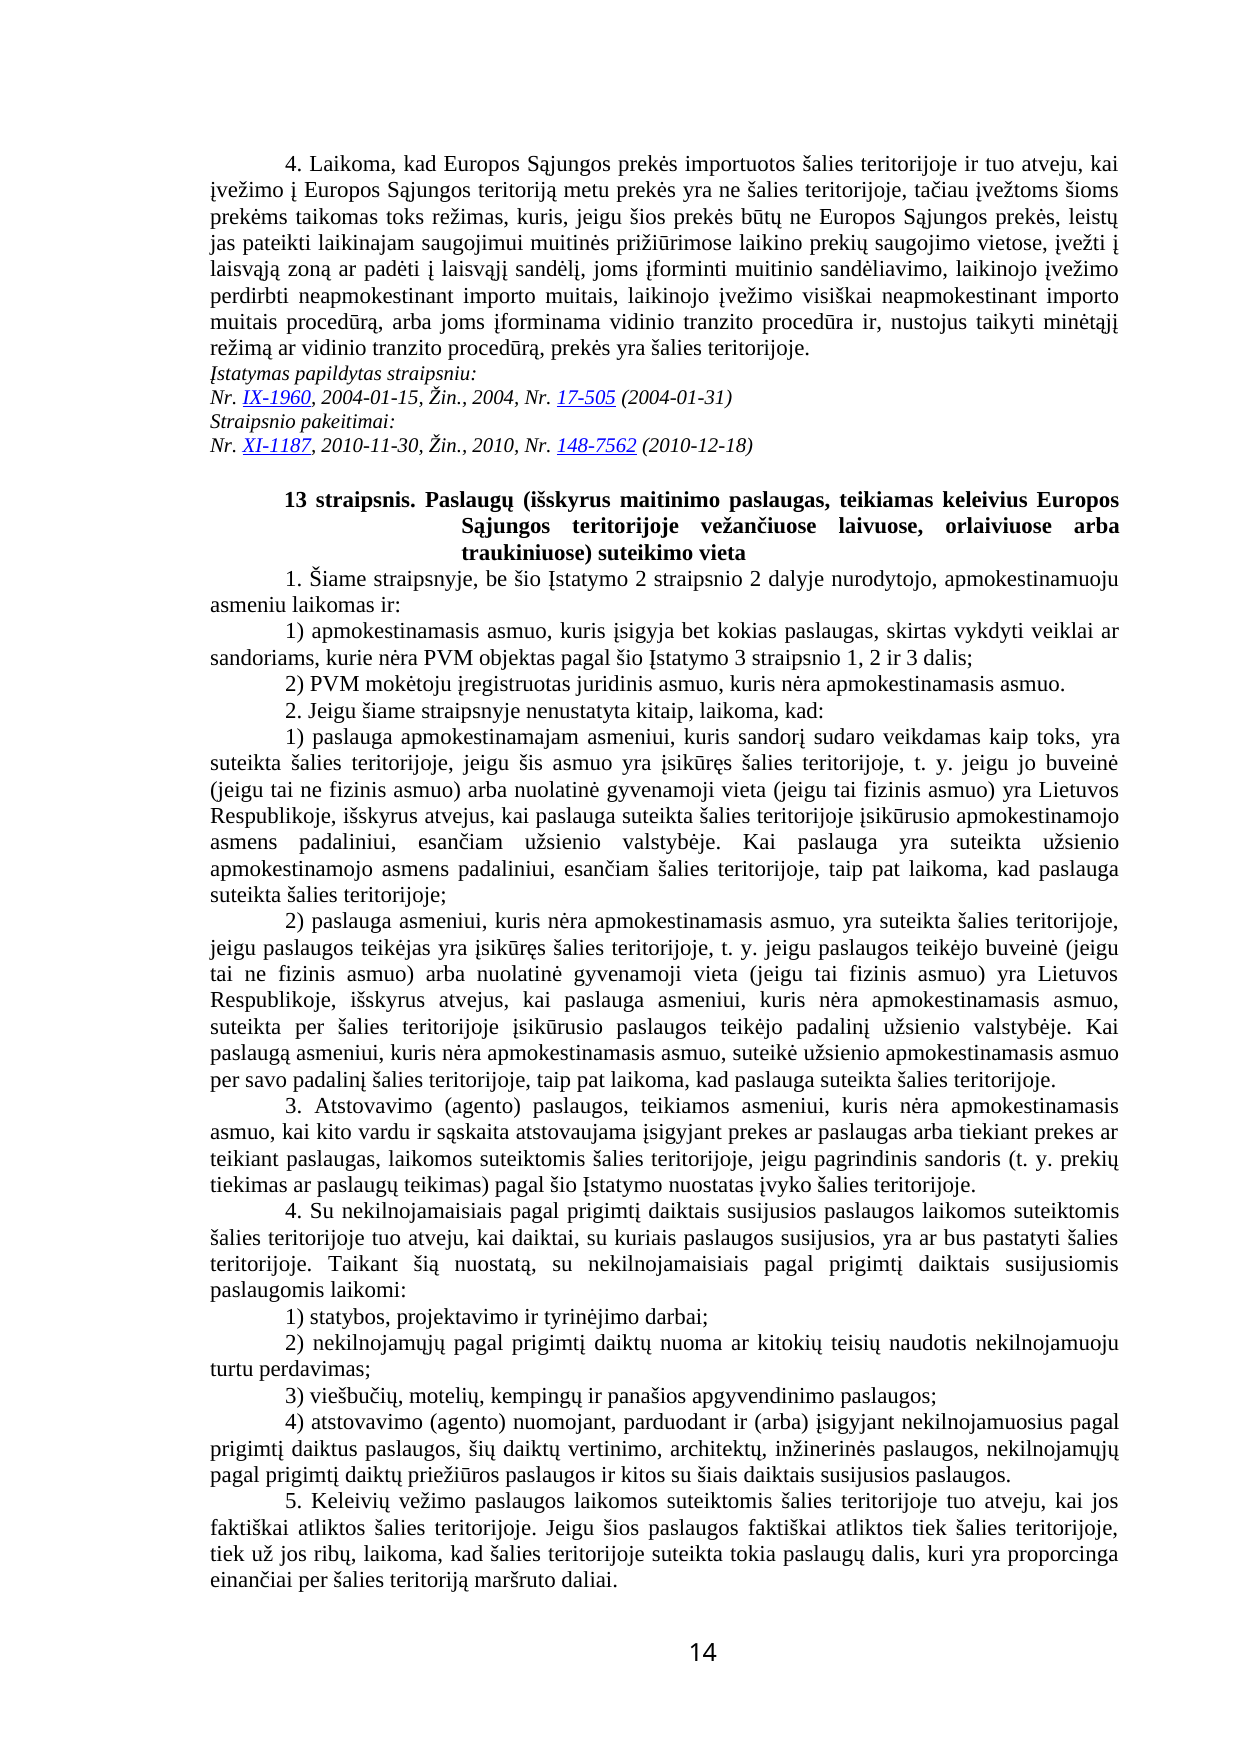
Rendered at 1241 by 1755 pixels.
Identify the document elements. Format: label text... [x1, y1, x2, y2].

text 1. Šiame straipsnyje, be šio Įstatymo 2 straipsnio 2 dalyje nurodytojo, apmokestinamuoju asmeniu laikomas ir: [210, 565, 1120, 618]
text 13 straipsnis. Paslaugų (išskyrus maitinimo paslaugas, teikiamas keleivius Europos Sąjungos teritorijoje vežančiuose laivuose, orlaiviuose arba traukiniuose) suteikimo vieta [284, 486, 1120, 565]
text 4. Laikoma, kad Europos Sąjungos prekės importuotos šalies teritorijoje ir tuo atveju, kai įvežimo į Europos Sąjungos teritoriją metu prekės yra ne šalies teritorijoje, tačiau įvežtoms šioms prekėms taikomas toks režimas, kuris, jeigu šios prekės būtų ne Europos Sąjungos prekės, leistų jas pateikti laikinajam saugojimui muitinės prižiūrimose laikino prekių saugojimo vietose, įvežti į laisvąją zoną ar padėti į laisvąjį sandėlį, joms įforminti muitinio sandėliavimo, laikinojo įvežimo perdirbti neapmokestinant importo muitais, laikinojo įvežimo visiškai neapmokestinant importo muitais procedūrą, arba joms įforminama vidinio tranzito procedūra ir, nustojus taikyti minėtąjį režimą ar vidinio tranzito procedūrą, prekės yra šalies teritorijoje. [210, 150, 1120, 361]
text 4) atstovavimo (agento) nuomojant, parduodant ir (arba) įsigyjant nekilnojamuosius pagal prigimtį daiktus paslaugos, šių daiktų vertinimo, architektų, inžinerinės paslaugos, nekilnojamųjų pagal prigimtį daiktų priežiūros paslaugos ir kitos su šiais daiktais susijusios paslaugos. [210, 1408, 1120, 1487]
text 5. Keleivių vežimo paslaugos laikomos suteiktomis šalies teritorijoje tuo atveju, kai jos faktiškai atliktos šalies teritorijoje. Jeigu šios paslaugos faktiškai atliktos tiek šalies teritorijoje, tiek už jos ribų, laikoma, kad šalies teritorijoje suteikta tokia paslaugų dalis, kuri yra proporcinga einančiai per šalies teritoriją maršruto daliai. [210, 1487, 1120, 1593]
text 1) statybos, projektavimo ir tyrinėjimo darbai; [210, 1303, 1120, 1329]
text 4. Su nekilnojamaisiais pagal prigimtį daiktais susijusios paslaugos laikomos suteiktomis šalies teritorijoje tuo atveju, kai daiktai, su kuriais paslaugos susijusios, yra ar bus pastatyti šalies teritorijoje. Taikant šią nuostatą, su nekilnojamaisiais pagal prigimtį daiktais susijusiomis paslaugomis laikomi: [210, 1197, 1120, 1303]
text 2) nekilnojamųjų pagal prigimtį daiktų nuoma ar kitokių teisių naudotis nekilnojamuoju turtu perdavimas; [210, 1329, 1120, 1382]
text Nr. XI-1187, 2010-11-30, Žin., 2010, Nr. 148-7562 (2010-12-18) [210, 433, 1120, 457]
text 1) paslauga apmokestinamajam asmeniui, kuris sandorį sudaro veikdamas kaip toks, yra suteikta šalies teritorijoje, jeigu šis asmuo yra įsikūręs šalies teritorijoje, t. y. jeigu jo buveinė (jeigu tai ne fizinis asmuo) arba nuolatinė gyvenamoji vieta (jeigu tai fizinis asmuo) yra Lietuvos Respublikoje, išskyrus atvejus, kai paslauga suteikta šalies teritorijoje įsikūrusio apmokestinamojo asmens padaliniui, esančiam užsienio valstybėje. Kai paslauga yra suteikta užsienio apmokestinamojo asmens padaliniui, esančiam šalies teritorijoje, taip pat laikoma, kad paslauga suteikta šalies teritorijoje; [210, 723, 1120, 907]
text Įstatymas papildytas straipsniu: [210, 361, 1120, 385]
text 2. Jeigu šiame straipsnyje nenustatyta kitaip, laikoma, kad: [210, 697, 1120, 723]
text Nr. IX-1960, 2004-01-15, Žin., 2004, Nr. 17-505 (2004-01-31) [210, 385, 1120, 409]
text 2) PVM mokėtoju įregistruotas juridinis asmuo, kuris nėra apmokestinamasis asmuo. [210, 670, 1120, 697]
text 2) paslauga asmeniui, kuris nėra apmokestinamasis asmuo, yra suteikta šalies teritorijoje, jeigu paslaugos teikėjas yra įsikūręs šalies teritorijoje, t. y. jeigu paslaugos teikėjo buveinė (jeigu tai ne fizinis asmuo) arba nuolatinė gyvenamoji vieta (jeigu tai fizinis asmuo) yra Lietuvos Respublikoje, išskyrus atvejus, kai paslauga asmeniui, kuris nėra apmokestinamasis asmuo, suteikta per šalies teritorijoje įsikūrusio paslaugos teikėjo padalinį užsienio valstybėje. Kai paslaugą asmeniui, kuris nėra apmokestinamasis asmuo, suteikė užsienio apmokestinamasis asmuo per savo padalinį šalies teritorijoje, taip pat laikoma, kad paslauga suteikta šalies teritorijoje. [210, 907, 1120, 1092]
text 1) apmokestinamasis asmuo, kuris įsigyja bet kokias paslaugas, skirtas vykdyti veiklai ar sandoriams, kurie nėra PVM objektas pagal šio Įstatymo 3 straipsnio 1, 2 ir 3 dalis; [210, 618, 1120, 670]
text Straipsnio pakeitimai: [210, 409, 1120, 433]
text 3. Atstovavimo (agento) paslaugos, teikiamos asmeniui, kuris nėra apmokestinamasis asmuo, kai kito vardu ir sąskaita atstovaujama įsigyjant prekes ar paslaugas arba tiekiant prekes ar teikiant paslaugas, laikomos suteiktomis šalies teritorijoje, jeigu pagrindinis sandoris (t. y. prekių tiekimas ar paslaugų teikimas) pagal šio Įstatymo nuostatas įvyko šalies teritorijoje. [210, 1092, 1120, 1197]
text 3) viešbučių, motelių, kempingų ir panašios apgyvendinimo paslaugos; [210, 1382, 1120, 1408]
